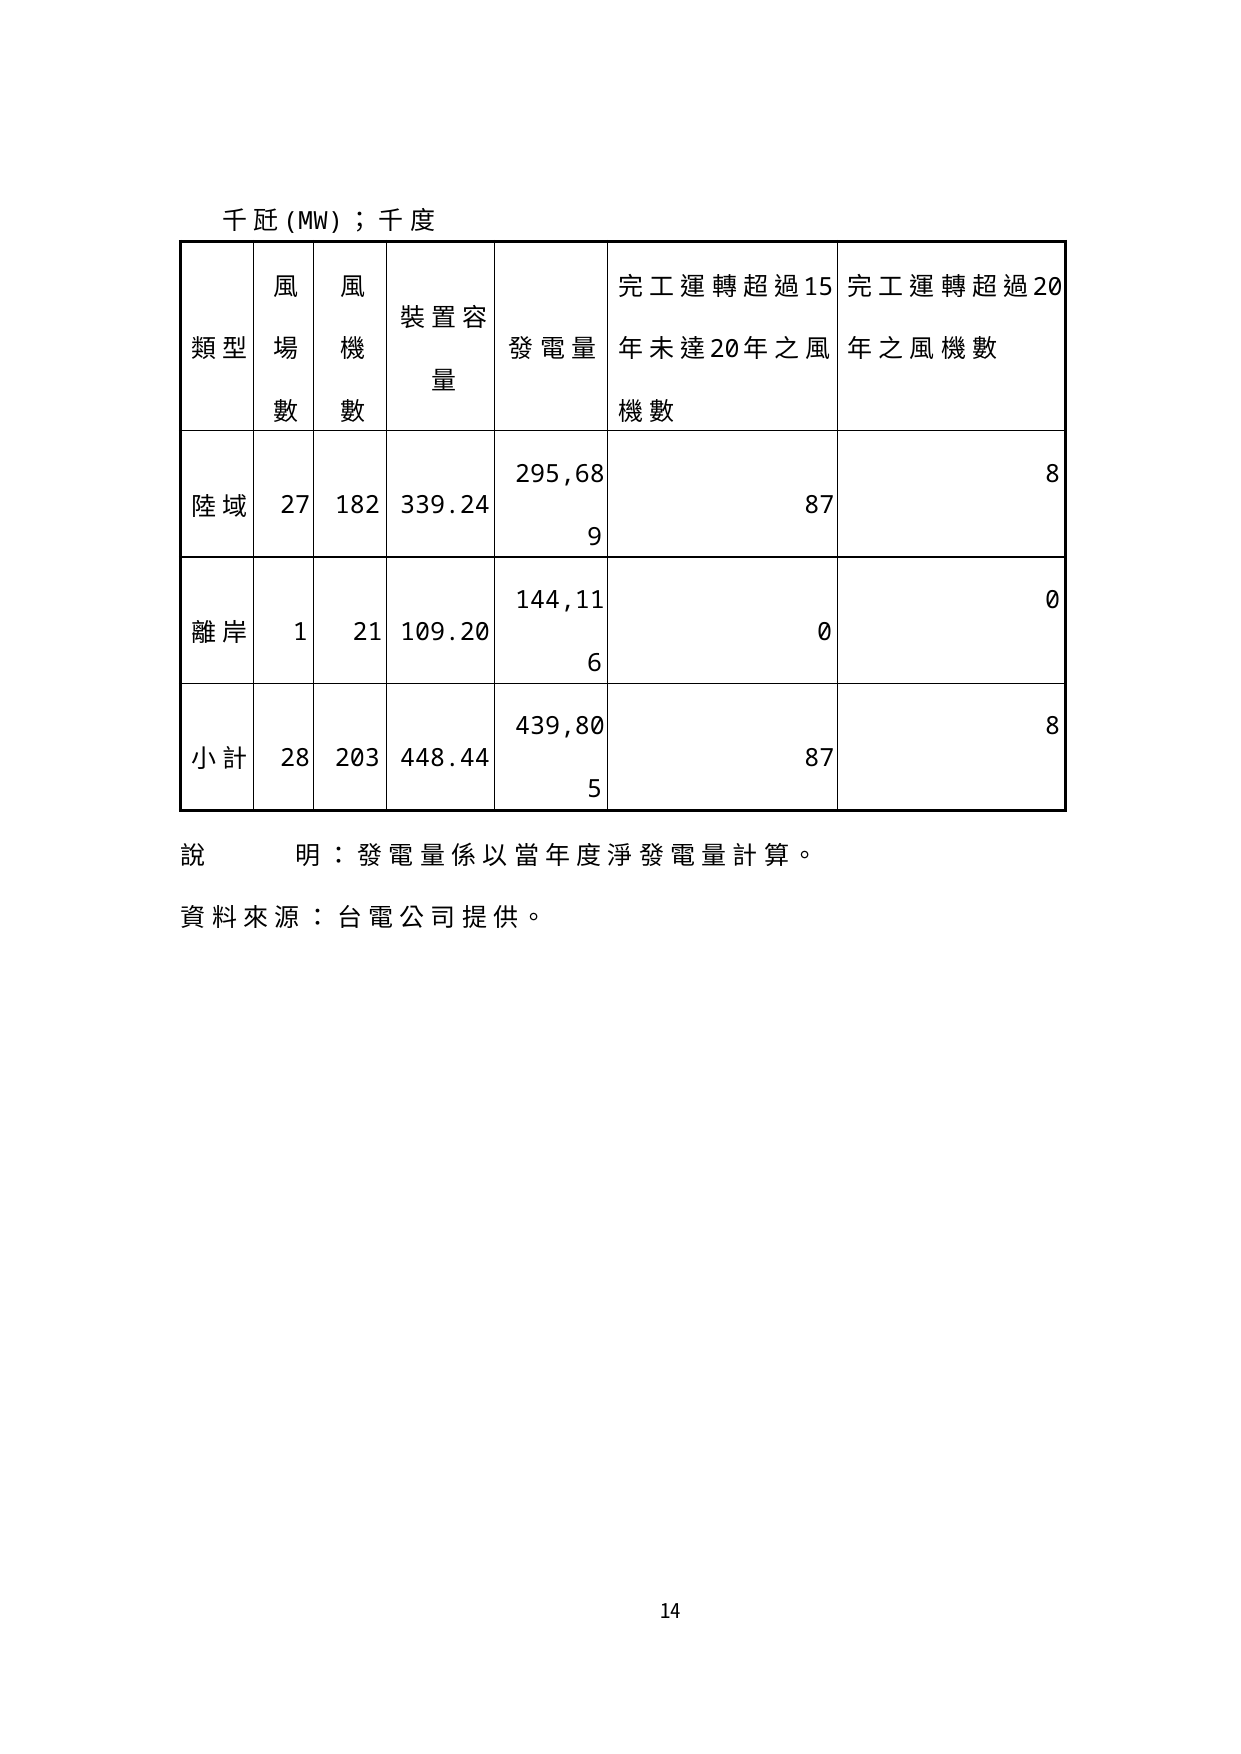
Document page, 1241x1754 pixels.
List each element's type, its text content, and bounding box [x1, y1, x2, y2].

table_cell 0 [838, 558, 1064, 682]
table_cell 87 [608, 684, 837, 808]
table_cell 21 [314, 558, 386, 682]
table_cell 295,689 [495, 431, 607, 556]
table_header 完工運轉超過20年之風機數 [838, 243, 1064, 430]
table_header 裝置容量 [387, 243, 494, 430]
table_cell 8 [838, 684, 1064, 808]
table_cell 離岸 [182, 558, 253, 682]
table_cell 448.44 [387, 684, 494, 808]
text 說 明：發電量係以當年度淨發電量計算。 [177, 812, 1063, 874]
table_cell 小計 [182, 684, 253, 808]
table_cell 203 [314, 684, 386, 808]
table_cell 109.20 [387, 558, 494, 682]
table_cell 1 [254, 558, 313, 682]
text 千瓩(MW)；千度 [182, 177, 1063, 240]
table_cell 144,116 [495, 558, 607, 682]
text 資料來源：台電公司提供。 [177, 874, 1063, 937]
table_cell 8 [838, 431, 1064, 556]
table_header 發電量 [495, 243, 607, 430]
table_cell 182 [314, 431, 386, 556]
table_cell 28 [254, 684, 313, 808]
table_cell 27 [254, 431, 313, 556]
table_header 類型 [182, 243, 253, 430]
table_cell 0 [608, 558, 837, 682]
table_header 完工運轉超過15年未達20年之風機數 [608, 243, 837, 430]
table_cell 87 [608, 431, 837, 556]
table_header 風機數 [314, 243, 386, 430]
table_header 風場數 [254, 243, 313, 430]
table_cell 陸域 [182, 431, 253, 556]
table_cell 439,805 [495, 684, 607, 808]
table_cell 339.24 [387, 431, 494, 556]
